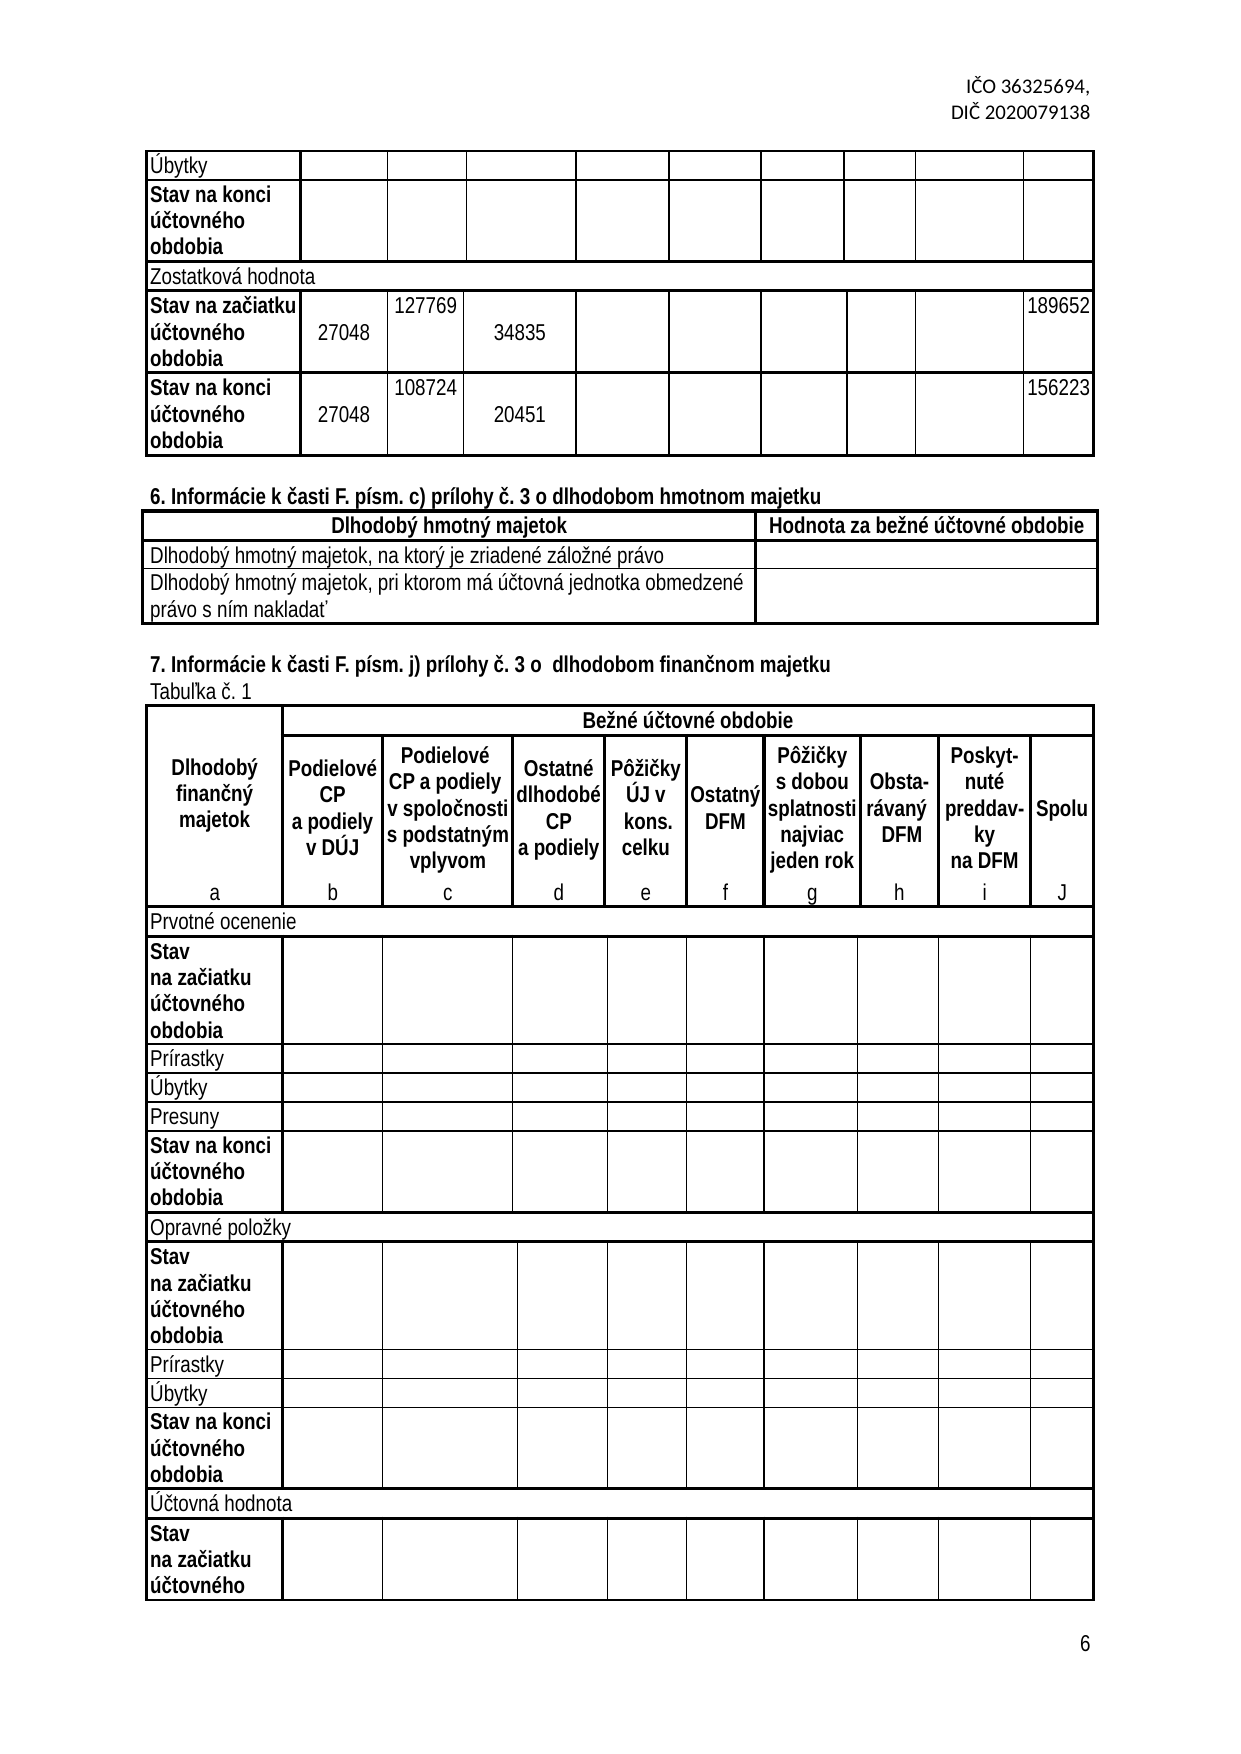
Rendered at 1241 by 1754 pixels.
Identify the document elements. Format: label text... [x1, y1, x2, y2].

table_cell [284, 1379, 382, 1407]
table_cell [518, 1350, 607, 1378]
table_cell [1031, 1243, 1092, 1349]
table_cell c [384, 879, 511, 905]
table_cell [687, 1132, 763, 1211]
table_cell [577, 181, 668, 259]
table_cell [848, 374, 915, 453]
table_cell [284, 1408, 382, 1487]
table_cell [608, 1350, 686, 1378]
table_cell h [862, 879, 937, 905]
table_cell Prírastky [148, 1045, 281, 1072]
table_cell [383, 1074, 512, 1101]
table_cell [916, 152, 1023, 179]
table_cell Stav na konci účtovného obdobia [148, 1132, 281, 1211]
table_cell b [284, 879, 381, 905]
table_cell [383, 1350, 517, 1378]
table_cell i [940, 879, 1029, 905]
table_cell f [688, 879, 762, 905]
table_cell Účtovná hodnota [148, 1490, 1092, 1517]
table_cell [513, 1045, 607, 1072]
table_cell [1031, 1074, 1092, 1101]
table_cell [284, 1243, 382, 1349]
table_cell [284, 1132, 382, 1211]
table_cell [762, 374, 846, 453]
table_cell [858, 1350, 938, 1378]
table_cell [518, 1520, 607, 1599]
table_cell Stav na konci účtovného obdobia [148, 1408, 281, 1487]
table_cell Úbytky [148, 1379, 281, 1407]
table_cell [284, 1520, 382, 1599]
table_cell Pôžičky ÚJ v kons. celku [606, 737, 685, 879]
table_cell [1024, 152, 1092, 179]
table_cell [608, 1132, 686, 1211]
table_cell [608, 1408, 686, 1487]
table_cell 127769 [388, 292, 463, 371]
table_cell [757, 569, 1096, 622]
table_cell [939, 1408, 1030, 1487]
table_cell [687, 938, 763, 1043]
table_cell Stav na konci účtovného obdobia [148, 374, 299, 453]
table_cell Stav na začiatku účtovného [148, 1520, 281, 1599]
table_cell [284, 1074, 382, 1101]
table_cell [383, 1408, 517, 1487]
table_cell [608, 1243, 686, 1349]
table_cell [765, 1520, 857, 1599]
table_cell Prírastky [148, 1350, 281, 1378]
table_cell Dlhodobý hmotný majetok, pri ktorom má účtovná jednotka obmedzené právo s ním nakladať [144, 569, 754, 622]
table_cell [284, 1350, 382, 1378]
table_cell [513, 938, 607, 1043]
table_cell Stav na konci účtovného obdobia [148, 181, 299, 259]
table_cell [513, 1074, 607, 1101]
table_cell 20451 [464, 374, 575, 453]
table_cell [765, 1132, 857, 1211]
title 7. Informácie k časti F. písm. j) prílohy č. 3 o dlhodobom finančnom majetku [150, 651, 1090, 678]
table_cell [1031, 1103, 1092, 1130]
table_cell Stav na začiatku účtovného obdobia [148, 1243, 281, 1349]
table_cell [1031, 938, 1092, 1043]
table_cell Ostatné dlhodobé CP a podiely [514, 737, 603, 879]
table_cell 108724 [388, 374, 463, 453]
table_cell [383, 1379, 517, 1407]
table_header Bežné účtovné obdobie [284, 707, 1092, 734]
table_cell Pôžičky s dobou splatnosti najviac jeden rok [766, 737, 859, 879]
table_cell Úbytky [148, 1074, 281, 1101]
table_cell [383, 1045, 512, 1072]
table_cell [858, 1045, 938, 1072]
table_header Dlhodobý hmotný majetok [144, 513, 754, 539]
table_cell [765, 1379, 857, 1407]
table_cell [467, 152, 575, 179]
table_cell [518, 1379, 607, 1407]
table_cell [858, 1520, 938, 1599]
table_cell Zostatková hodnota [148, 263, 1092, 289]
table_cell [858, 1132, 938, 1211]
table_cell 156223 [1024, 374, 1092, 453]
table_cell [284, 938, 382, 1043]
table_cell [687, 1045, 763, 1072]
table_cell [762, 152, 843, 179]
table_cell [848, 292, 915, 371]
table_cell 34835 [464, 292, 575, 371]
table_cell [858, 1074, 938, 1101]
text Tabuľka č. 1 [150, 678, 1090, 704]
table_cell [1024, 181, 1092, 259]
table_cell [1031, 1045, 1092, 1072]
table_cell [608, 1103, 686, 1130]
table_cell [687, 1408, 763, 1487]
table_cell [939, 1132, 1030, 1211]
table_cell [765, 1045, 857, 1072]
table_cell Úbytky [148, 152, 299, 179]
table_cell [762, 181, 843, 259]
table_cell [284, 1103, 382, 1130]
table_cell e [606, 879, 685, 905]
table_cell [858, 1379, 938, 1407]
table_cell [1031, 1408, 1092, 1487]
table_cell [939, 1243, 1030, 1349]
table_cell Stav na začiatku účtovného obdobia [148, 938, 281, 1043]
table_cell [608, 1520, 686, 1599]
table_cell [765, 938, 857, 1043]
table_cell [608, 1074, 686, 1101]
table_cell [858, 1408, 938, 1487]
table_cell Ostatný DFM [688, 737, 762, 879]
table_cell d [514, 879, 603, 905]
table_cell [939, 1520, 1030, 1599]
table_cell [858, 938, 938, 1043]
table_cell [608, 1379, 686, 1407]
table_cell Presuny [148, 1103, 281, 1130]
table_cell [577, 292, 668, 371]
table_cell [916, 374, 1023, 453]
table_cell [939, 1350, 1030, 1378]
table_cell Opravné položky [148, 1214, 1092, 1240]
table_header Dlhodobý finančný majetok [148, 707, 281, 879]
table_cell Stav na začiatku účtovného obdobia [148, 292, 299, 371]
table_cell 27048 [302, 374, 387, 453]
table_cell [939, 938, 1030, 1043]
table_cell [1031, 1520, 1092, 1599]
table_cell [765, 1103, 857, 1130]
table_cell [939, 1074, 1030, 1101]
table_cell [670, 152, 760, 179]
table_cell Podielové CP a podiely v DÚJ [284, 737, 381, 879]
table_cell [687, 1379, 763, 1407]
table_cell 189652 [1024, 292, 1092, 371]
table_cell [939, 1379, 1030, 1407]
table_cell Obsta-rávaný DFM [862, 737, 937, 879]
table_cell [939, 1045, 1030, 1072]
table_cell [1031, 1379, 1092, 1407]
table_cell [858, 1103, 938, 1130]
table_cell [577, 152, 668, 179]
text 6. Informácie k časti F. písm. c) prílohy č. 3 o dlhodobom hmotnom majetku [150, 483, 1090, 509]
table_cell [687, 1350, 763, 1378]
table_cell [687, 1074, 763, 1101]
table_cell [916, 292, 1023, 371]
table_cell [383, 1520, 517, 1599]
table_cell [513, 1132, 607, 1211]
table_cell [383, 938, 512, 1043]
table_cell [513, 1103, 607, 1130]
table_cell Poskyt-nuté preddav-ky na DFM [940, 737, 1029, 879]
table_cell [762, 292, 846, 371]
table_cell [916, 181, 1023, 259]
table_cell Prvotné ocenenie [148, 908, 1092, 934]
table_cell 27048 [302, 292, 387, 371]
table_cell [388, 181, 466, 259]
table_cell [388, 152, 466, 179]
table_cell a [148, 879, 281, 905]
table_cell [687, 1243, 763, 1349]
table_cell [518, 1408, 607, 1487]
table_cell [1031, 1132, 1092, 1211]
table_cell Spolu [1032, 737, 1092, 879]
table_cell [670, 292, 760, 371]
table_cell [302, 181, 387, 259]
table_cell g [766, 879, 859, 905]
table_cell [939, 1103, 1030, 1130]
table_cell [518, 1243, 607, 1349]
table_cell [577, 374, 668, 453]
table_cell [670, 374, 760, 453]
table_cell [687, 1520, 763, 1599]
table_cell [845, 152, 915, 179]
table_cell [383, 1132, 512, 1211]
table_cell [302, 152, 387, 179]
table_cell [284, 1045, 382, 1072]
table_cell [757, 542, 1096, 568]
table_cell [383, 1243, 517, 1349]
table_cell J [1032, 879, 1092, 905]
table_cell [845, 181, 915, 259]
table_cell [383, 1103, 512, 1130]
table_cell [765, 1243, 857, 1349]
table_cell [608, 1045, 686, 1072]
table_cell [765, 1408, 857, 1487]
table_cell [765, 1074, 857, 1101]
table_cell [765, 1350, 857, 1378]
table_cell [858, 1243, 938, 1349]
table_cell [670, 181, 760, 259]
table_cell [467, 181, 575, 259]
table_cell Dlhodobý hmotný majetok, na ktorý je zriadené záložné právo [144, 542, 754, 568]
table_cell [687, 1103, 763, 1130]
table_header Hodnota za bežné účtovné obdobie [757, 513, 1096, 539]
table_cell [1031, 1350, 1092, 1378]
table_cell [608, 938, 686, 1043]
table_cell Podielové CP a podiely v spoločnosti s podstatným vplyvom [384, 737, 511, 879]
